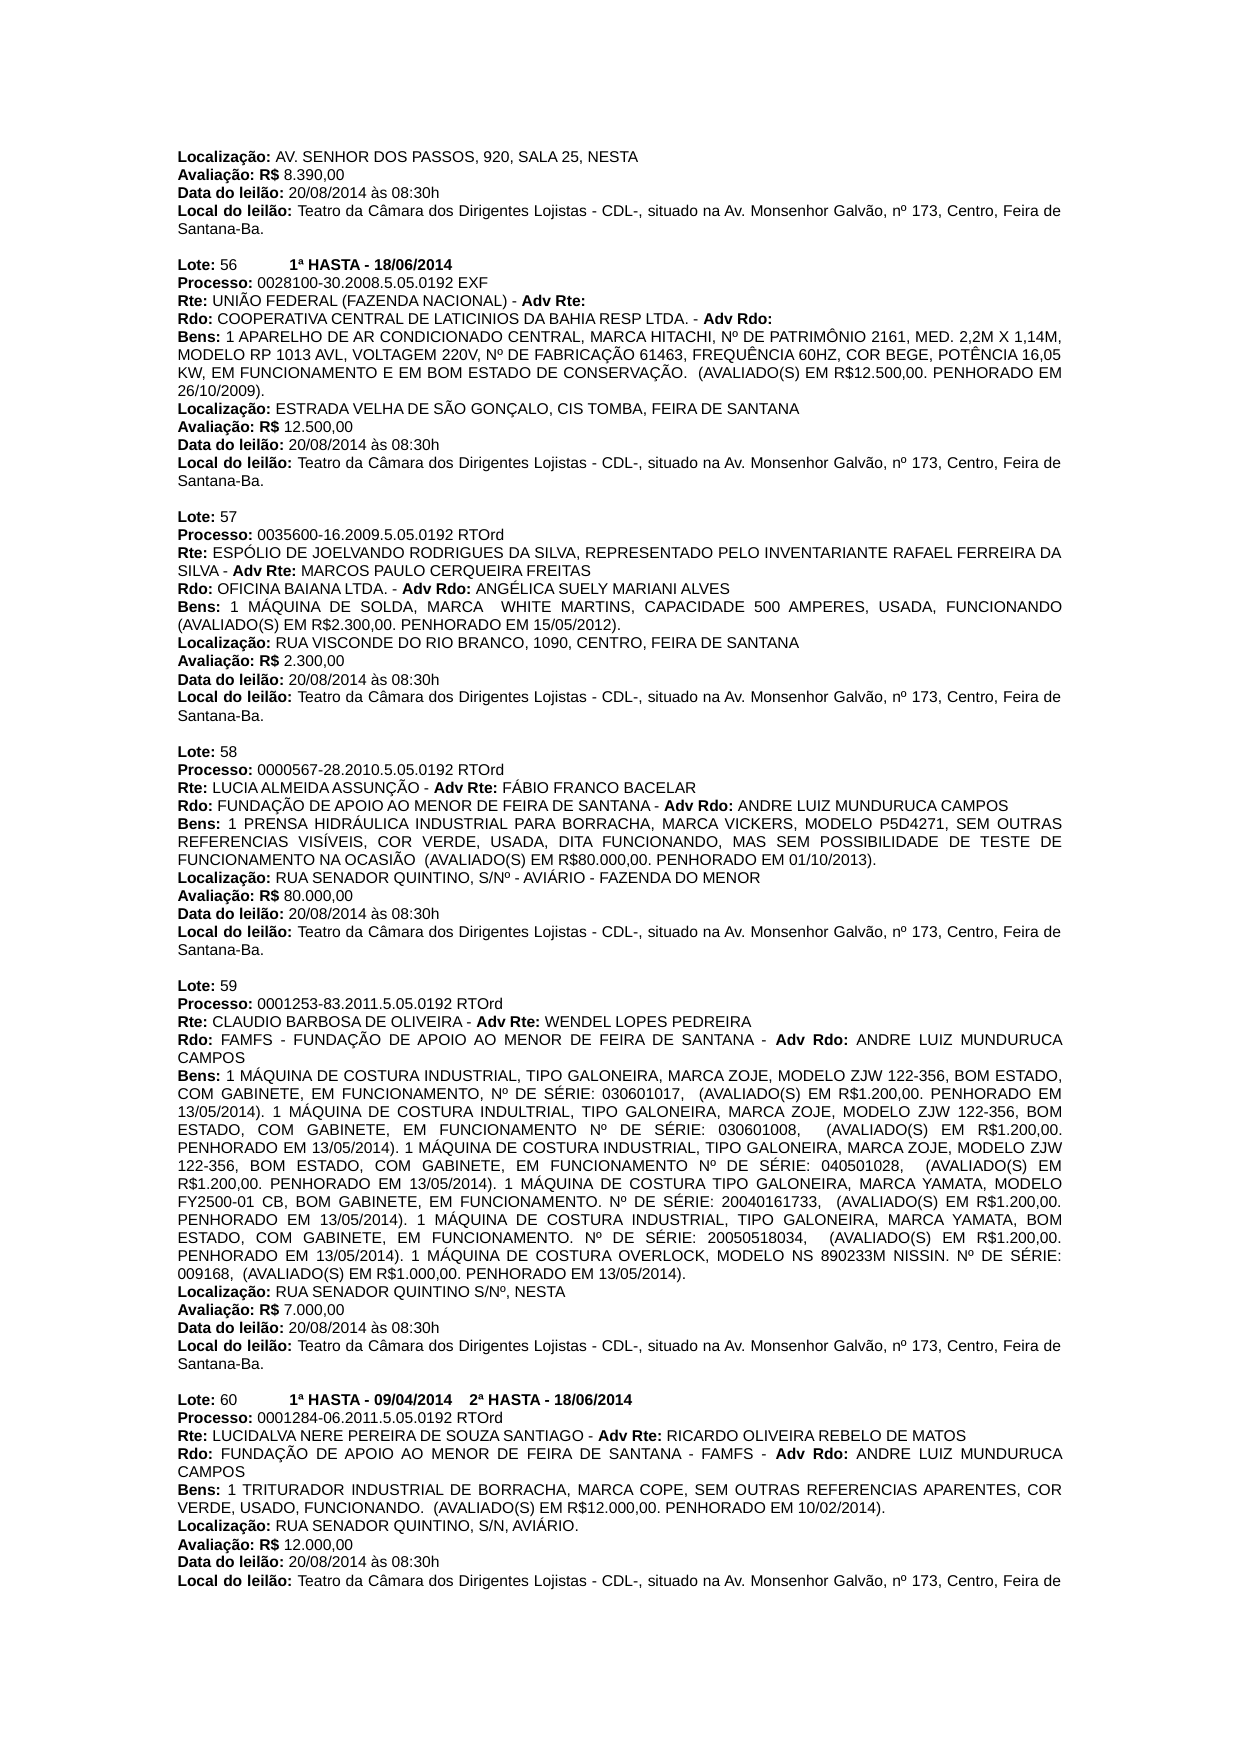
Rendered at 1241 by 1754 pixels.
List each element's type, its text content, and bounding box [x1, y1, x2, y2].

text Data do leilão: 20/08/2014 às 08:30h [177, 1319, 1063, 1337]
text Rte: ESPÓLIO DE JOELVANDO RODRIGUES DA SILVA, REPRESENTADO PELO INVENTARIANTE RAFAEL FERREIRA DA SILVA - Adv Rte: MARCOS PAULO CERQUEIRA FREITAS [177, 544, 1063, 580]
text Data do leilão: 20/08/2014 às 08:30h [177, 670, 1063, 688]
text Local do leilão: Teatro da Câmara dos Dirigentes Lojistas - CDL-, situado na Av. Monsenhor Galvão, nº 173, Centro, Feira de Santana-Ba. [177, 688, 1063, 724]
text Processo: 0001253-83.2011.5.05.0192 RTOrd [177, 994, 1063, 1013]
text Local do leilão: Teatro da Câmara dos Dirigentes Lojistas - CDL-, situado na Av. Monsenhor Galvão, nº 173, Centro, Feira de Santana-Ba. [177, 454, 1063, 490]
text Rdo: FAMFS - FUNDAÇÃO DE APOIO AO MENOR DE FEIRA DE SANTANA - Adv Rdo: ANDRE LUIZ MUNDURUCA CAMPOS [177, 1031, 1063, 1067]
text Data do leilão: 20/08/2014 às 08:30h [177, 904, 1063, 922]
text Rte: LUCIDALVA NERE PEREIRA DE SOUZA SANTIAGO - Adv Rte: RICARDO OLIVEIRA REBELO DE MATOS [177, 1427, 1063, 1445]
text Avaliação: R$ 12.000,00 [177, 1535, 1063, 1553]
text Avaliação: R$ 7.000,00 [177, 1301, 1063, 1319]
text Local do leilão: Teatro da Câmara dos Dirigentes Lojistas - CDL-, situado na Av. Monsenhor Galvão, nº 173, Centro, Feira de Santana-Ba. [177, 202, 1063, 238]
text Processo: 0035600-16.2009.5.05.0192 RTOrd [177, 526, 1063, 544]
text Rdo: FUNDAÇÃO DE APOIO AO MENOR DE FEIRA DE SANTANA - FAMFS - Adv Rdo: ANDRE LUIZ MUNDURUCA CAMPOS [177, 1445, 1063, 1481]
text Localização: AV. SENHOR DOS PASSOS, 920, SALA 25, NESTA [177, 148, 1063, 166]
text Processo: 0028100-30.2008.5.05.0192 EXF [177, 274, 1063, 292]
text Data do leilão: 20/08/2014 às 08:30h [177, 184, 1063, 202]
text Bens: 1 APARELHO DE AR CONDICIONADO CENTRAL, MARCA HITACHI, Nº DE PATRIMÔNIO 2161, MED. 2,2M X 1,14M, MODELO RP 1013 AVL, VOLTAGEM 220V, Nº DE FABRICAÇÃO 61463, FREQUÊNCIA 60HZ, COR BEGE, POTÊNCIA 16,05 KW, EM FUNCIONAMENTO E EM BOM ESTADO DE CONSERVAÇÃO. (AVALIADO(S) EM R$12.500,00. PENHORADO EM 26/10/2009). [177, 328, 1063, 400]
text Lote: 60 1ª HASTA - 09/04/2014 2ª HASTA - 18/06/2014 [177, 1391, 1063, 1409]
text Rdo: FUNDAÇÃO DE APOIO AO MENOR DE FEIRA DE SANTANA - Adv Rdo: ANDRE LUIZ MUNDURUCA CAMPOS [177, 796, 1063, 814]
text Avaliação: R$ 12.500,00 [177, 418, 1063, 436]
text Lote: 56 1ª HASTA - 18/06/2014 [177, 256, 1063, 274]
text Processo: 0001284-06.2011.5.05.0192 RTOrd [177, 1409, 1063, 1427]
text Rte: LUCIA ALMEIDA ASSUNÇÃO - Adv Rte: FÁBIO FRANCO BACELAR [177, 778, 1063, 796]
text Bens: 1 MÁQUINA DE SOLDA, MARCA WHITE MARTINS, CAPACIDADE 500 AMPERES, USADA, FUNCIONANDO (AVALIADO(S) EM R$2.300,00. PENHORADO EM 15/05/2012). [177, 598, 1063, 634]
text Local do leilão: Teatro da Câmara dos Dirigentes Lojistas - CDL-, situado na Av. Monsenhor Galvão, nº 173, Centro, Feira de [177, 1571, 1063, 1589]
text Lote: 59 [177, 977, 1063, 994]
text Rte: CLAUDIO BARBOSA DE OLIVEIRA - Adv Rte: WENDEL LOPES PEDREIRA [177, 1013, 1063, 1031]
text Bens: 1 PRENSA HIDRÁULICA INDUSTRIAL PARA BORRACHA, MARCA VICKERS, MODELO P5D4271, SEM OUTRAS REFERENCIAS VISÍVEIS, COR VERDE, USADA, DITA FUNCIONANDO, MAS SEM POSSIBILIDADE DE TESTE DE FUNCIONAMENTO NA OCASIÃO (AVALIADO(S) EM R$80.000,00. PENHORADO EM 01/10/2013). [177, 814, 1063, 868]
text Rdo: OFICINA BAIANA LTDA. - Adv Rdo: ANGÉLICA SUELY MARIANI ALVES [177, 580, 1063, 598]
text Data do leilão: 20/08/2014 às 08:30h [177, 1553, 1063, 1571]
text Data do leilão: 20/08/2014 às 08:30h [177, 436, 1063, 454]
text Localização: RUA SENADOR QUINTINO, S/N, AVIÁRIO. [177, 1517, 1063, 1535]
text Avaliação: R$ 8.390,00 [177, 166, 1063, 184]
text Rte: UNIÃO FEDERAL (FAZENDA NACIONAL) - Adv Rte: [177, 292, 1063, 310]
text Lote: 57 [177, 508, 1063, 526]
text Lote: 58 [177, 742, 1063, 760]
text Processo: 0000567-28.2010.5.05.0192 RTOrd [177, 760, 1063, 778]
text Localização: RUA VISCONDE DO RIO BRANCO, 1090, CENTRO, FEIRA DE SANTANA [177, 634, 1063, 652]
text Localização: RUA SENADOR QUINTINO, S/Nº - AVIÁRIO - FAZENDA DO MENOR [177, 868, 1063, 886]
text Avaliação: R$ 2.300,00 [177, 652, 1063, 670]
text Localização: RUA SENADOR QUINTINO S/Nº, NESTA [177, 1283, 1063, 1301]
text Local do leilão: Teatro da Câmara dos Dirigentes Lojistas - CDL-, situado na Av. Monsenhor Galvão, nº 173, Centro, Feira de Santana-Ba. [177, 922, 1063, 958]
text Local do leilão: Teatro da Câmara dos Dirigentes Lojistas - CDL-, situado na Av. Monsenhor Galvão, nº 173, Centro, Feira de Santana-Ba. [177, 1337, 1063, 1373]
text Avaliação: R$ 80.000,00 [177, 886, 1063, 904]
text Bens: 1 MÁQUINA DE COSTURA INDUSTRIAL, TIPO GALONEIRA, MARCA ZOJE, MODELO ZJW 122-356, BOM ESTADO, COM GABINETE, EM FUNCIONAMENTO, Nº DE SÉRIE: 030601017, (AVALIADO(S) EM R$1.200,00. PENHORADO EM 13/05/2014). 1 MÁQUINA DE COSTURA INDULTRIAL, TIPO GALONEIRA, MARCA ZOJE, MODELO ZJW 122-356, BOM ESTADO, COM GABINETE, EM FUNCIONAMENTO Nº DE SÉRIE: 030601008, (AVALIADO(S) EM R$1.200,00. PENHORADO EM 13/05/2014). 1 MÁQUINA DE COSTURA INDUSTRIAL, TIPO GALONEIRA, MARCA ZOJE, MODELO ZJW 122-356, BOM ESTADO, COM GABINETE, EM FUNCIONAMENTO Nº DE SÉRIE: 040501028, (AVALIADO(S) EM R$1.200,00. PENHORADO EM 13/05/2014). 1 MÁQUINA DE COSTURA TIPO GALONEIRA, MARCA YAMATA, MODELO FY2500-01 CB, BOM GABINETE, EM FUNCIONAMENTO. Nº DE SÉRIE: 20040161733, (AVALIADO(S) EM R$1.200,00. PENHORADO EM 13/05/2014). 1 MÁQUINA DE COSTURA INDUSTRIAL, TIPO GALONEIRA, MARCA YAMATA, BOM ESTADO, COM GABINETE, EM FUNCIONAMENTO. Nº DE SÉRIE: 20050518034, (AVALIADO(S) EM R$1.200,00. PENHORADO EM 13/05/2014). 1 MÁQUINA DE COSTURA OVERLOCK, MODELO NS 890233M NISSIN. Nº DE SÉRIE: 009168, (AVALIADO(S) EM R$1.000,00. PENHORADO EM 13/05/2014). [177, 1067, 1063, 1283]
text Rdo: COOPERATIVA CENTRAL DE LATICINIOS DA BAHIA RESP LTDA. - Adv Rdo: [177, 310, 1063, 328]
text Localização: ESTRADA VELHA DE SÃO GONÇALO, CIS TOMBA, FEIRA DE SANTANA [177, 400, 1063, 418]
text Bens: 1 TRITURADOR INDUSTRIAL DE BORRACHA, MARCA COPE, SEM OUTRAS REFERENCIAS APARENTES, COR VERDE, USADO, FUNCIONANDO. (AVALIADO(S) EM R$12.000,00. PENHORADO EM 10/02/2014). [177, 1481, 1063, 1517]
